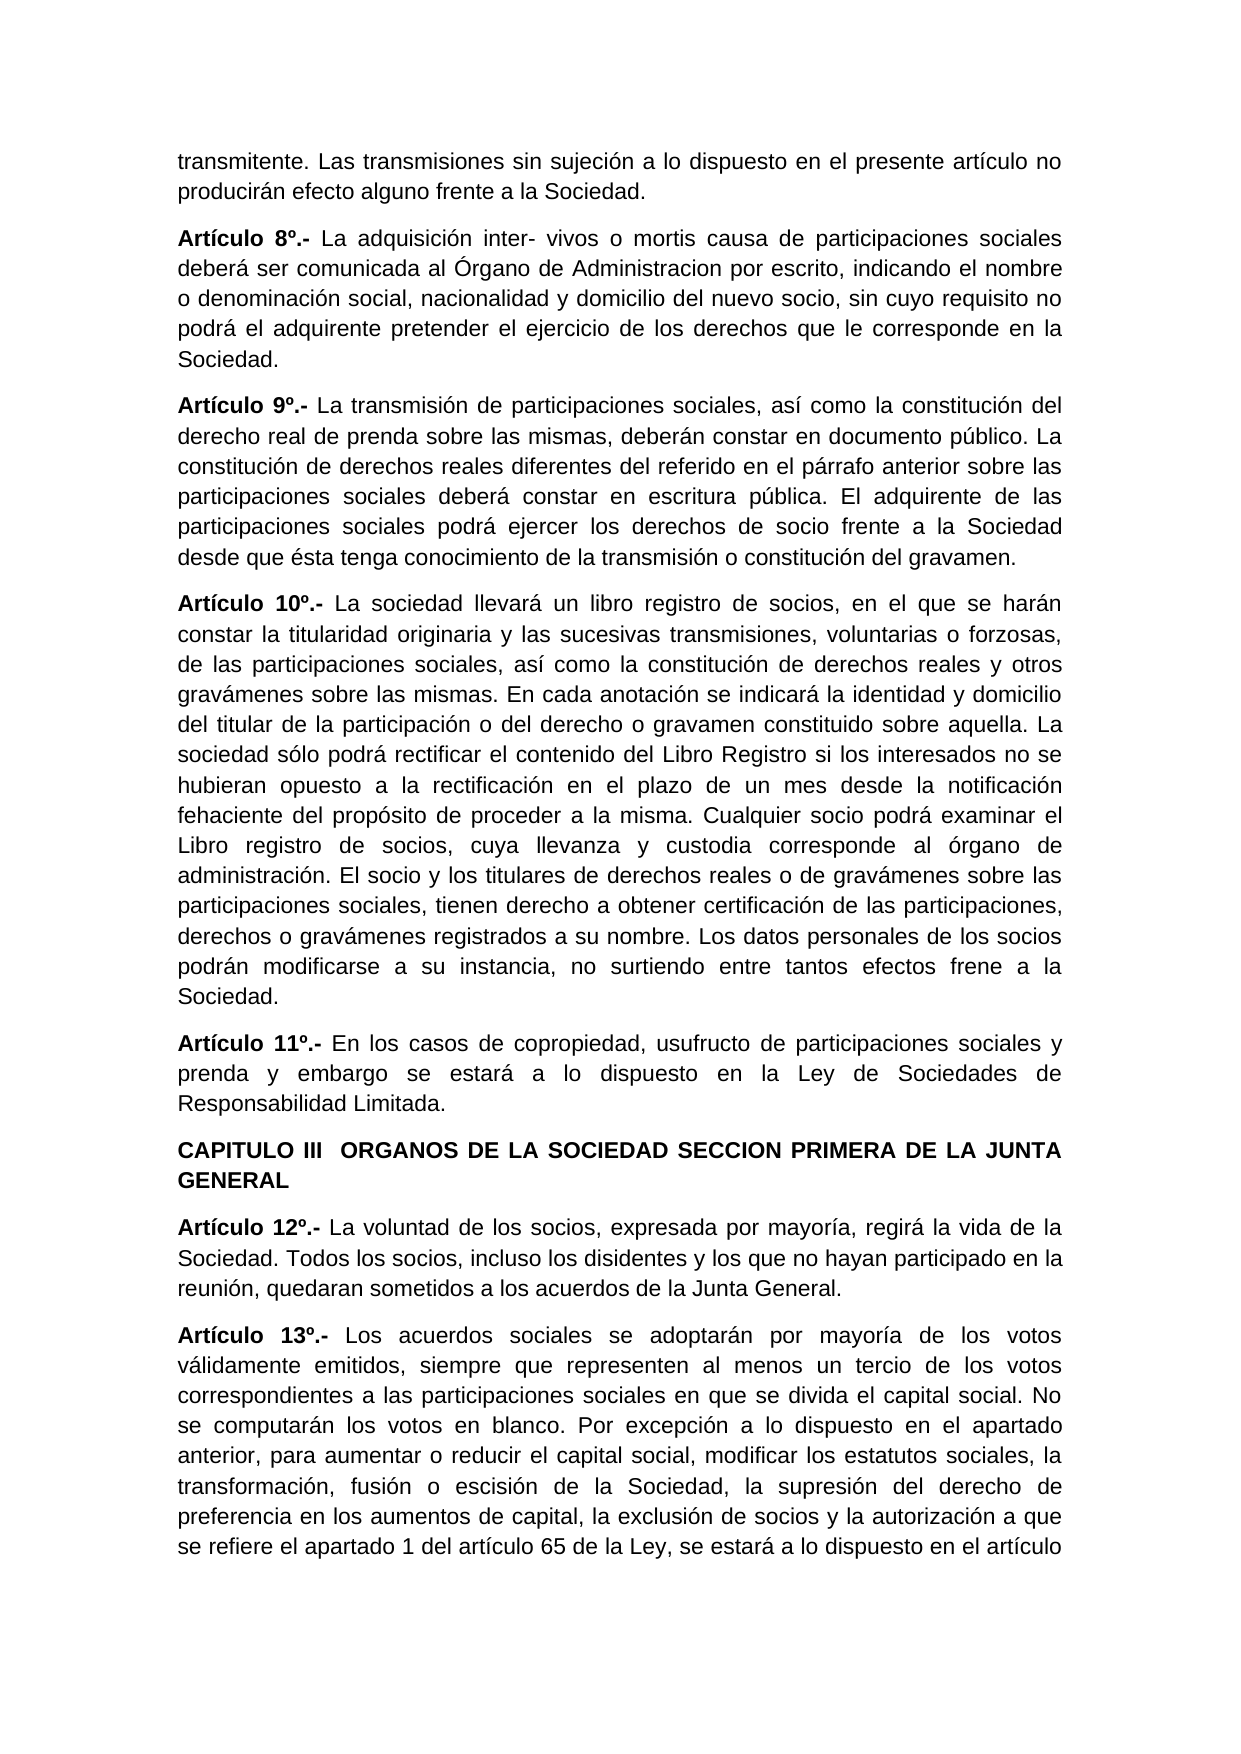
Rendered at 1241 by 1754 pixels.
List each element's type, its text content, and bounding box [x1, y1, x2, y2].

text transmitente. Las transmisiones sin sujeción a lo dispuesto en el presente artículo no producirán efecto alguno frente a la Sociedad. [177, 148, 1063, 204]
text CAPITULO III ORGANOS DE LA SOCIEDAD SECCION PRIMERA DE LA JUNTA GENERAL [177, 1137, 1063, 1194]
text Artículo 11º.- En los casos de copropiedad, usufructo de participaciones sociales y prenda y embargo se estará a lo dispuesto en la Ley de Sociedades de Responsabilidad Limitada. [177, 1030, 1063, 1117]
text Artículo 13º.- Los acuerdos sociales se adoptarán por mayoría de los votos válidamente emitidos, siempre que representen al menos un tercio de los votos correspondientes a las participaciones sociales en que se divida el capital social. No se computarán los votos en blanco. Por excepción a lo dispuesto en el apartado anterior, para aumentar o reducir el capital social, modificar los estatutos sociales, la transformación, fusión o escisión de la Sociedad, la supresión del derecho de preferencia en los aumentos de capital, la exclusión de socios y la autorización a que se refiere el apartado 1 del artículo 65 de la Ley, se estará a lo dispuesto en el artículo [177, 1322, 1063, 1559]
text Artículo 12º.- La voluntad de los socios, expresada por mayoría, regirá la vida de la Sociedad. Todos los socios, incluso los disidentes y los que no hayan participado en la reunión, quedaran sometidos a los acuerdos de la Junta General. [177, 1214, 1063, 1301]
text Artículo 8º.- La adquisición inter- vivos o mortis causa de participaciones sociales deberá ser comunicada al Órgano de Administracion por escrito, indicando el nombre o denominación social, nacionalidad y domicilio del nuevo socio, sin cuyo requisito no podrá el adquirente pretender el ejercicio de los derechos que le corresponde en la Sociedad. [177, 225, 1063, 372]
text Artículo 10º.- La sociedad llevará un libro registro de socios, en el que se harán constar la titularidad originaria y las sucesivas transmisiones, voluntarias o forzosas, de las participaciones sociales, así como la constitución de derechos reales y otros gravámenes sobre las mismas. En cada anotación se indicará la identidad y domicilio del titular de la participación o del derecho o gravamen constituido sobre aquella. La sociedad sólo podrá rectificar el contenido del Libro Registro si los interesados no se hubieran opuesto a la rectificación en el plazo de un mes desde la notificación fehaciente del propósito de proceder a la misma. Cualquier socio podrá examinar el Libro registro de socios, cuya llevanza y custodia corresponde al órgano de administración. El socio y los titulares de derechos reales o de gravámenes sobre las participaciones sociales, tienen derecho a obtener certificación de las participaciones, derechos o gravámenes registrados a su nombre. Los datos personales de los socios podrán modificarse a su instancia, no surtiendo entre tantos efectos frene a la Sociedad. [177, 590, 1063, 1009]
text Artículo 9º.- La transmisión de participaciones sociales, así como la constitución del derecho real de prenda sobre las mismas, deberán constar en documento público. La constitución de derechos reales diferentes del referido en el párrafo anterior sobre las participaciones sociales deberá constar en escritura pública. El adquirente de las participaciones sociales podrá ejercer los derechos de socio frente a la Sociedad desde que ésta tenga conocimiento de la transmisión o constitución del gravamen. [177, 392, 1063, 570]
